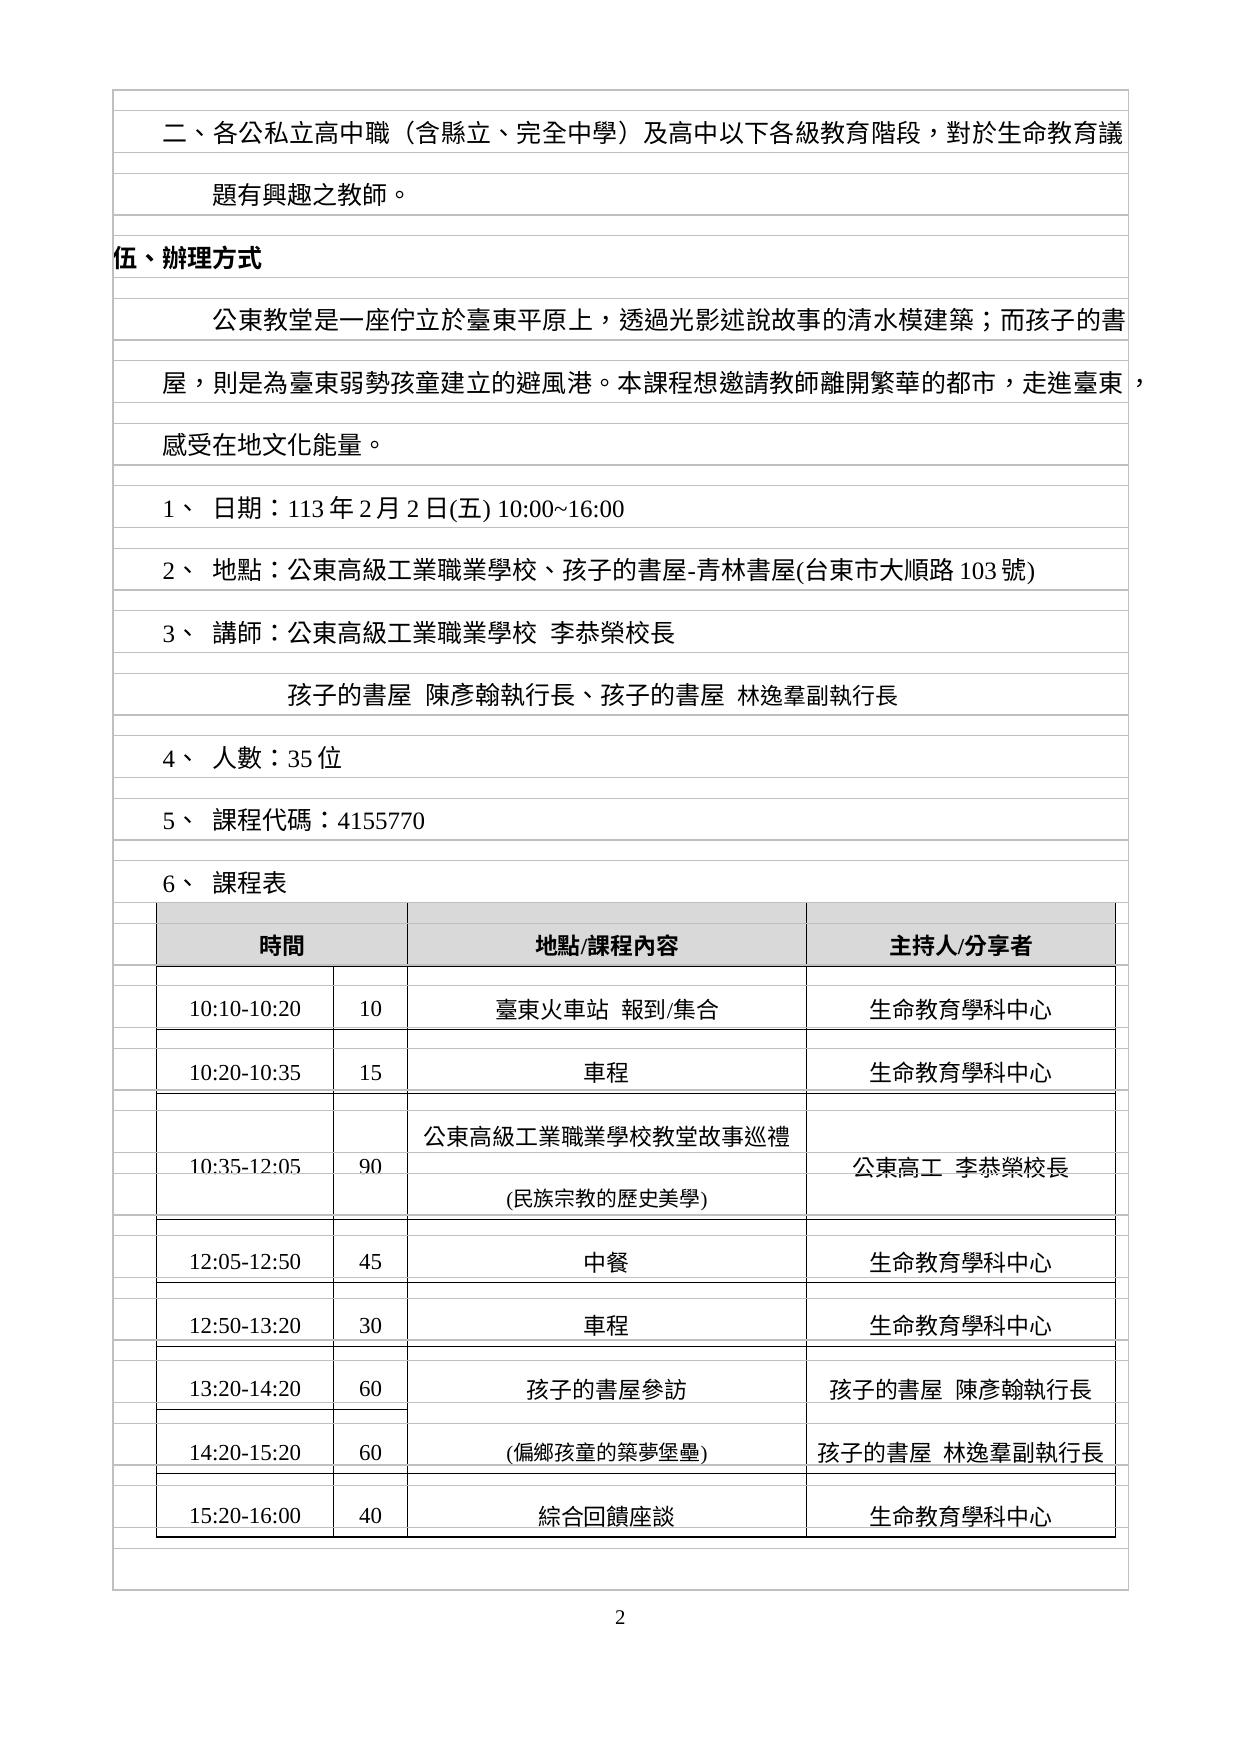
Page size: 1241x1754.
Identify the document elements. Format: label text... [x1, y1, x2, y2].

table_cell [408, 1528, 806, 1536]
table_cell 公東高級工業職業學校教堂故事巡禮 [408, 1111, 806, 1152]
text 題有興趣之教師。 [162, 174, 1128, 214]
table_header [807, 903, 1115, 923]
table_cell [334, 1283, 407, 1298]
table_cell 12:50-13:20 [157, 1299, 333, 1339]
table_cell [334, 1410, 407, 1423]
table_cell 60 [334, 1361, 407, 1402]
text [114, 216, 1128, 235]
table_cell 90 [334, 1153, 407, 1173]
table_cell 60 [334, 1424, 407, 1464]
table_cell 10:35-12:05 [157, 1174, 333, 1214]
list [162, 591, 1128, 610]
table_cell 生命教育學科中心 [807, 986, 1115, 1027]
table_cell [157, 1347, 333, 1360]
table_cell [157, 1341, 333, 1346]
table_cell [157, 967, 333, 985]
table_cell 生命教育學科中心 [807, 1049, 1115, 1089]
table_cell 綜合回饋座談 [408, 1486, 806, 1527]
table_header [408, 903, 806, 923]
table_cell [807, 967, 1115, 985]
table_cell 10:10-10:20 [157, 986, 333, 1027]
table_cell [807, 1030, 1115, 1048]
table_cell 90 [334, 1094, 407, 1110]
table_cell 生命教育學科中心 [807, 1299, 1115, 1339]
table_cell [157, 1220, 333, 1235]
table_cell 孩子的書屋 陳彥翰執行長 [807, 1361, 1115, 1402]
table_cell [807, 1347, 1115, 1360]
table_cell [807, 1466, 1115, 1473]
list [162, 841, 1128, 860]
table_cell [334, 1528, 407, 1536]
table_cell [408, 1347, 806, 1360]
table_cell [408, 1341, 806, 1346]
table_cell [408, 1278, 806, 1282]
table_cell [408, 1474, 806, 1485]
text 孩子的書屋 陳彥翰執行長、孩子的書屋 林逸羣副執行長 [212, 674, 1128, 714]
table_cell 公東高工 李恭榮校長 [807, 1153, 1115, 1173]
table_cell [408, 1153, 806, 1173]
table_cell [157, 1283, 333, 1298]
table_cell [408, 1466, 806, 1473]
table_cell 公東高工 李恭榮校長 [807, 1094, 1115, 1110]
table_cell [807, 1278, 1115, 1282]
table_cell [408, 1283, 806, 1298]
table_cell 孩子的書屋 林逸羣副執行長 [807, 1424, 1115, 1464]
table_cell (民族宗教的歷史美學) [408, 1174, 806, 1214]
table_cell 10:20-10:35 [157, 1049, 333, 1089]
table_cell [157, 1278, 333, 1282]
table_cell [408, 967, 806, 985]
list [162, 466, 1128, 485]
text 公東教堂是一座佇立於臺東平原上，透過光影述說故事的清水模建築；而孩子的書屋，則是為臺東弱勢孩童建立的避風港。本課程想邀請教師離開繁華的都市，走進臺東，感受在地文化能量。 [162, 403, 1128, 423]
table_cell [334, 1466, 407, 1473]
text 公東教堂是一座佇立於臺東平原上，透過光影述說故事的清水模建築；而孩子的書屋，則是為臺東弱勢孩童建立的避風港。本課程想邀請教師離開繁華的都市，走進臺東，感受在地文化能量。 [162, 278, 1128, 298]
table_cell 10:35-12:05 [157, 1153, 333, 1173]
table_cell [157, 1466, 333, 1473]
table_cell [334, 1278, 407, 1282]
list [162, 528, 1128, 548]
table_cell (偏鄉孩童的築夢堡壘) [408, 1424, 806, 1464]
table_cell [807, 1283, 1115, 1298]
table_cell [334, 1347, 407, 1360]
text [162, 91, 1128, 110]
list 人數：35位 [162, 736, 1128, 777]
text 公東教堂是一座佇立於臺東平原上，透過光影述說故事的清水模建築；而孩子的書屋，則是為臺東弱勢孩童建立的避風港。本課程想邀請教師離開繁華的都市，走進臺東，感受在地文化能量。 [162, 299, 1128, 339]
table_cell [334, 1403, 407, 1409]
table_cell [334, 967, 407, 985]
table_cell 40 [334, 1486, 407, 1527]
table_cell 車程 [408, 1049, 806, 1089]
table_cell [807, 1528, 1115, 1536]
table_cell 中餐 [408, 1236, 806, 1277]
table_cell 孩子的書屋參訪 [408, 1361, 806, 1402]
text 公東教堂是一座佇立於臺東平原上，透過光影述說故事的清水模建築；而孩子的書屋，則是為臺東弱勢孩童建立的避風港。本課程想邀請教師離開繁華的都市，走進臺東，感受在地文化能量。 [162, 361, 1128, 402]
table_cell 30 [334, 1299, 407, 1339]
table_cell [408, 1220, 806, 1235]
table_cell 10:35-12:05 [157, 1111, 333, 1152]
table_cell 生命教育學科中心 [807, 1486, 1115, 1527]
table_cell 公東高工 李恭榮校長 [807, 1174, 1115, 1214]
table_cell 車程 [408, 1299, 806, 1339]
text 公東教堂是一座佇立於臺東平原上，透過光影述說故事的清水模建築；而孩子的書屋，則是為臺東弱勢孩童建立的避風港。本課程想邀請教師離開繁華的都市，走進臺東，感受在地文化能量。 [162, 341, 1128, 360]
table_cell [334, 1030, 407, 1048]
table_header [157, 903, 407, 923]
table_cell 10:35-12:05 [157, 1094, 333, 1110]
table_cell 45 [334, 1236, 407, 1277]
text 公東教堂是一座佇立於臺東平原上，透過光影述說故事的清水模建築；而孩子的書屋，則是為臺東弱勢孩童建立的避風港。本課程想邀請教師離開繁華的都市，走進臺東，感受在地文化能量。 [162, 424, 1128, 464]
table_cell [807, 1474, 1115, 1485]
table_cell 90 [373, 1160, 379, 1173]
table_cell [807, 1220, 1115, 1235]
table_cell [408, 1403, 806, 1423]
list 日期：113年2月2日(五) 10:00~16:00 [162, 486, 1128, 527]
text 伍、辦理方式 [114, 236, 1128, 277]
text [212, 653, 1128, 673]
list 講師：公東高級工業職業學校 李恭榮校長 [162, 611, 1128, 652]
table_cell [157, 1403, 333, 1409]
table_cell 90 [334, 1111, 407, 1152]
table_header 時間 [157, 924, 407, 964]
text [162, 153, 1128, 173]
table_cell 臺東火車站 報到/集合 [408, 986, 806, 1027]
table_cell [157, 1030, 333, 1048]
table_cell [157, 1410, 333, 1423]
text 二、各公私立高中職（含縣立、完全中學）及高中以下各級教育階段，對於生命教育議 [162, 111, 1128, 152]
table_cell [408, 1030, 806, 1048]
table_cell [334, 1341, 407, 1346]
list 課程代碼：4155770 [162, 799, 1128, 839]
list 課程表 [162, 861, 1128, 902]
table_cell 90 [334, 1174, 407, 1214]
table_cell [408, 1094, 806, 1110]
table_cell 15 [334, 1049, 407, 1089]
list [162, 778, 1128, 798]
table_cell [334, 1220, 407, 1235]
table_cell [157, 1528, 333, 1536]
table_header 地點/課程內容 [408, 924, 806, 964]
table_cell 生命教育學科中心 [807, 1236, 1115, 1277]
list [162, 716, 1128, 735]
table_cell [334, 1474, 407, 1485]
table_cell [807, 1341, 1115, 1346]
table_cell 公東高工 李恭榮校長 [807, 1111, 1115, 1152]
table_header 主持人/分享者 [807, 924, 1115, 964]
list 地點：公東高級工業職業學校、孩子的書屋-青林書屋(台東市大順路103號) [162, 549, 1128, 589]
table_cell [157, 1474, 333, 1485]
table_cell 15:20-16:00 [157, 1486, 333, 1527]
table_cell 13:20-14:20 [157, 1361, 333, 1402]
table_cell 14:20-15:20 [157, 1424, 333, 1464]
table_cell [807, 1403, 1115, 1423]
table_cell 12:05-12:50 [157, 1236, 333, 1277]
table_cell 10 [334, 986, 407, 1027]
